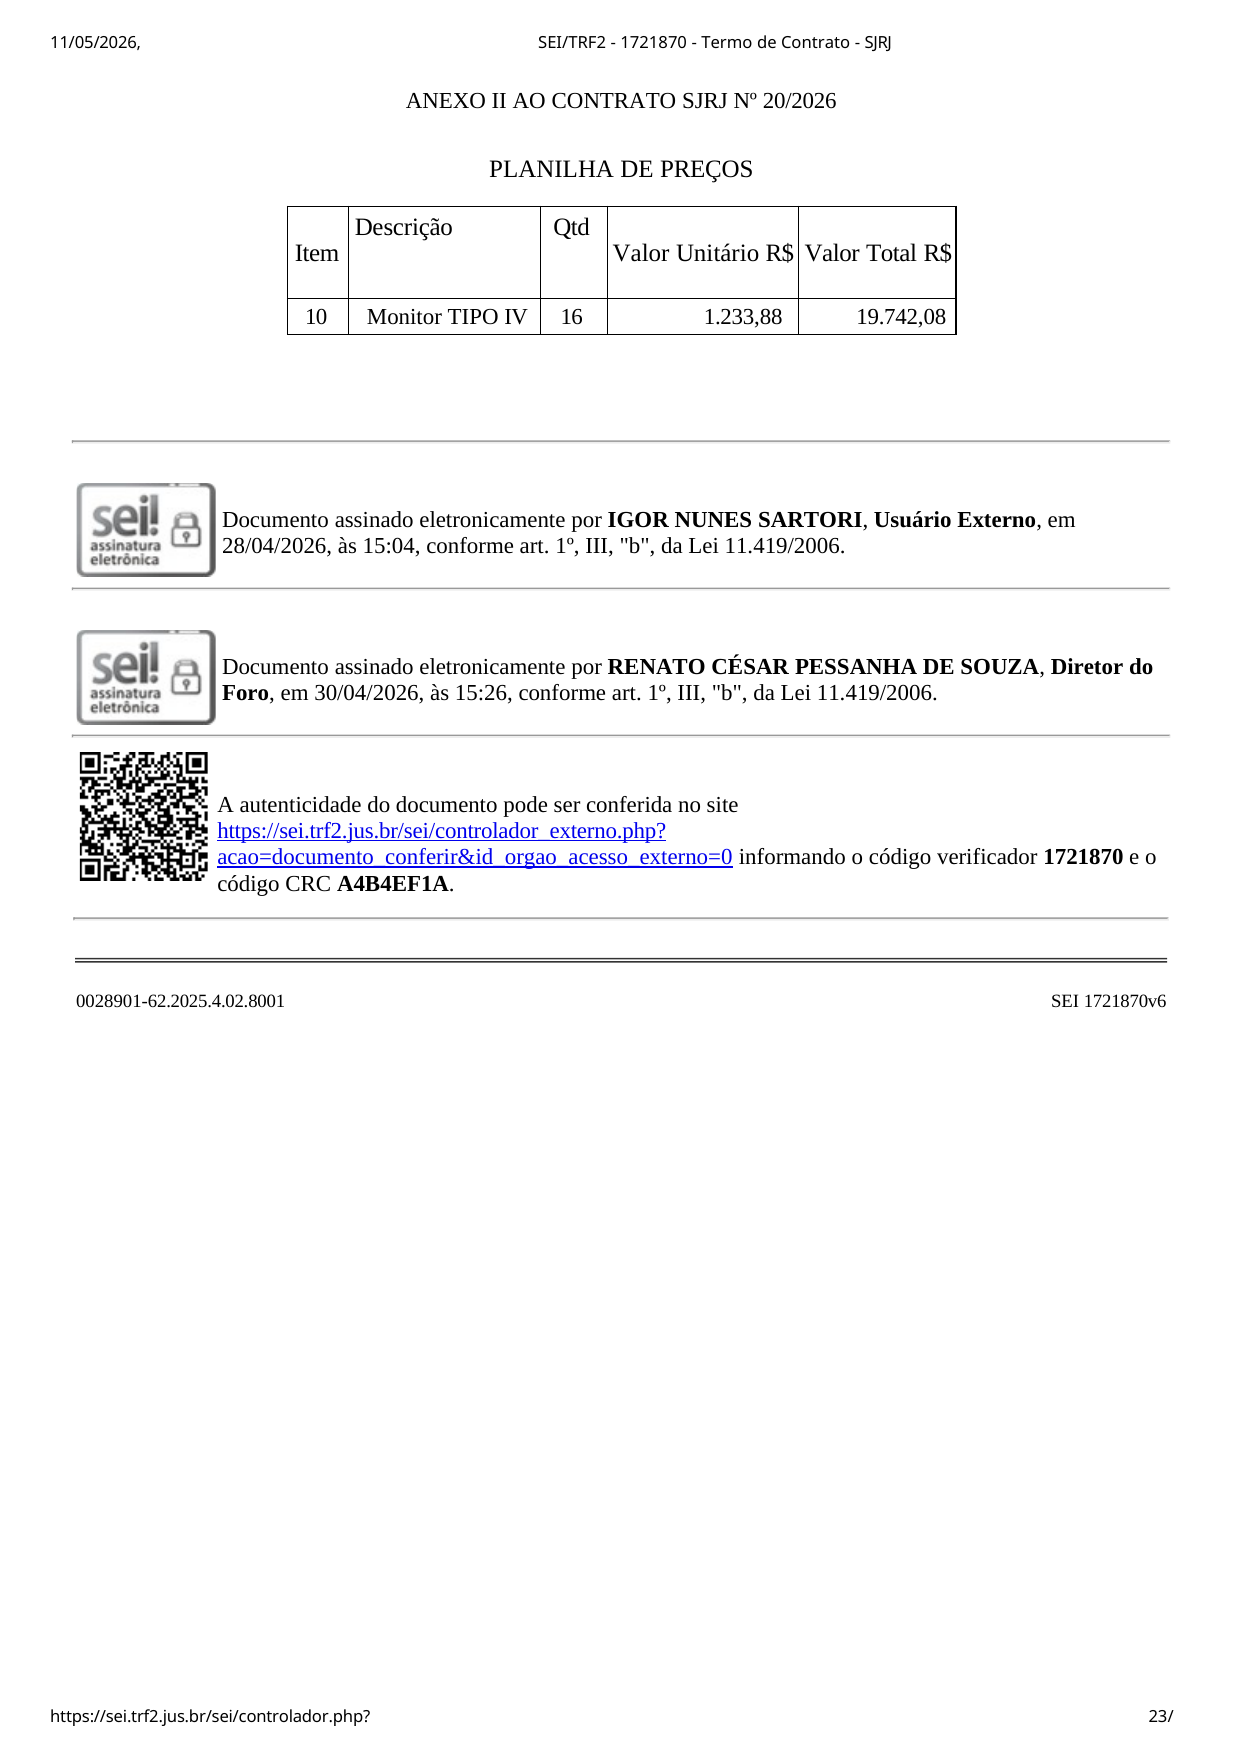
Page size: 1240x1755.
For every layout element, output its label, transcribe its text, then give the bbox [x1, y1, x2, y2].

table_header Qtd [541, 207, 607, 298]
text ANEXO II AO CONTRATO SJRJ Nº 20/2026 [80, 87, 1162, 114]
text Documento assinado eletronicamente por IGOR NUNES SARTORI, Usuário Externo, em 28/04/2026, às 15:04, conforme art. 1º, III, "b", da Lei 11.419/2006. [222, 506, 1161, 558]
table_cell 10 [288, 299, 348, 333]
text PLANILHA DE PREÇOS [80, 154, 1162, 183]
table_cell Monitor TIPO IV [349, 299, 540, 333]
table_header Valor Total R$ [799, 207, 955, 298]
table_cell 1.233,88 [608, 299, 798, 333]
text Documento assinado eletronicamente por RENATO CÉSAR PESSANHA DE SOUZA, Diretor do Foro, em 30/04/2026, às 15:26, conforme art. 1º, III, "b", da Lei 11.419/2006. [222, 653, 1181, 706]
table_cell 16 [541, 299, 607, 333]
text A autenticidade do documento pode ser conferida no site https://sei.trf2.jus.br/sei/controlador_externo.php? acao=documento_conferir&id_orgao_acesso_externo=0 informando o código verificador 1721870 e o código CRC A4B4EF1A. [217, 791, 1161, 896]
table_header Valor Unitário R$ [608, 207, 798, 298]
table_header Item [288, 207, 348, 298]
table_cell 19.742,08 [799, 299, 955, 333]
table_header Descrição [349, 207, 540, 298]
text 0028901-62.2025.4.02.8001 SEI 1721870v6 [62, 989, 1181, 1011]
